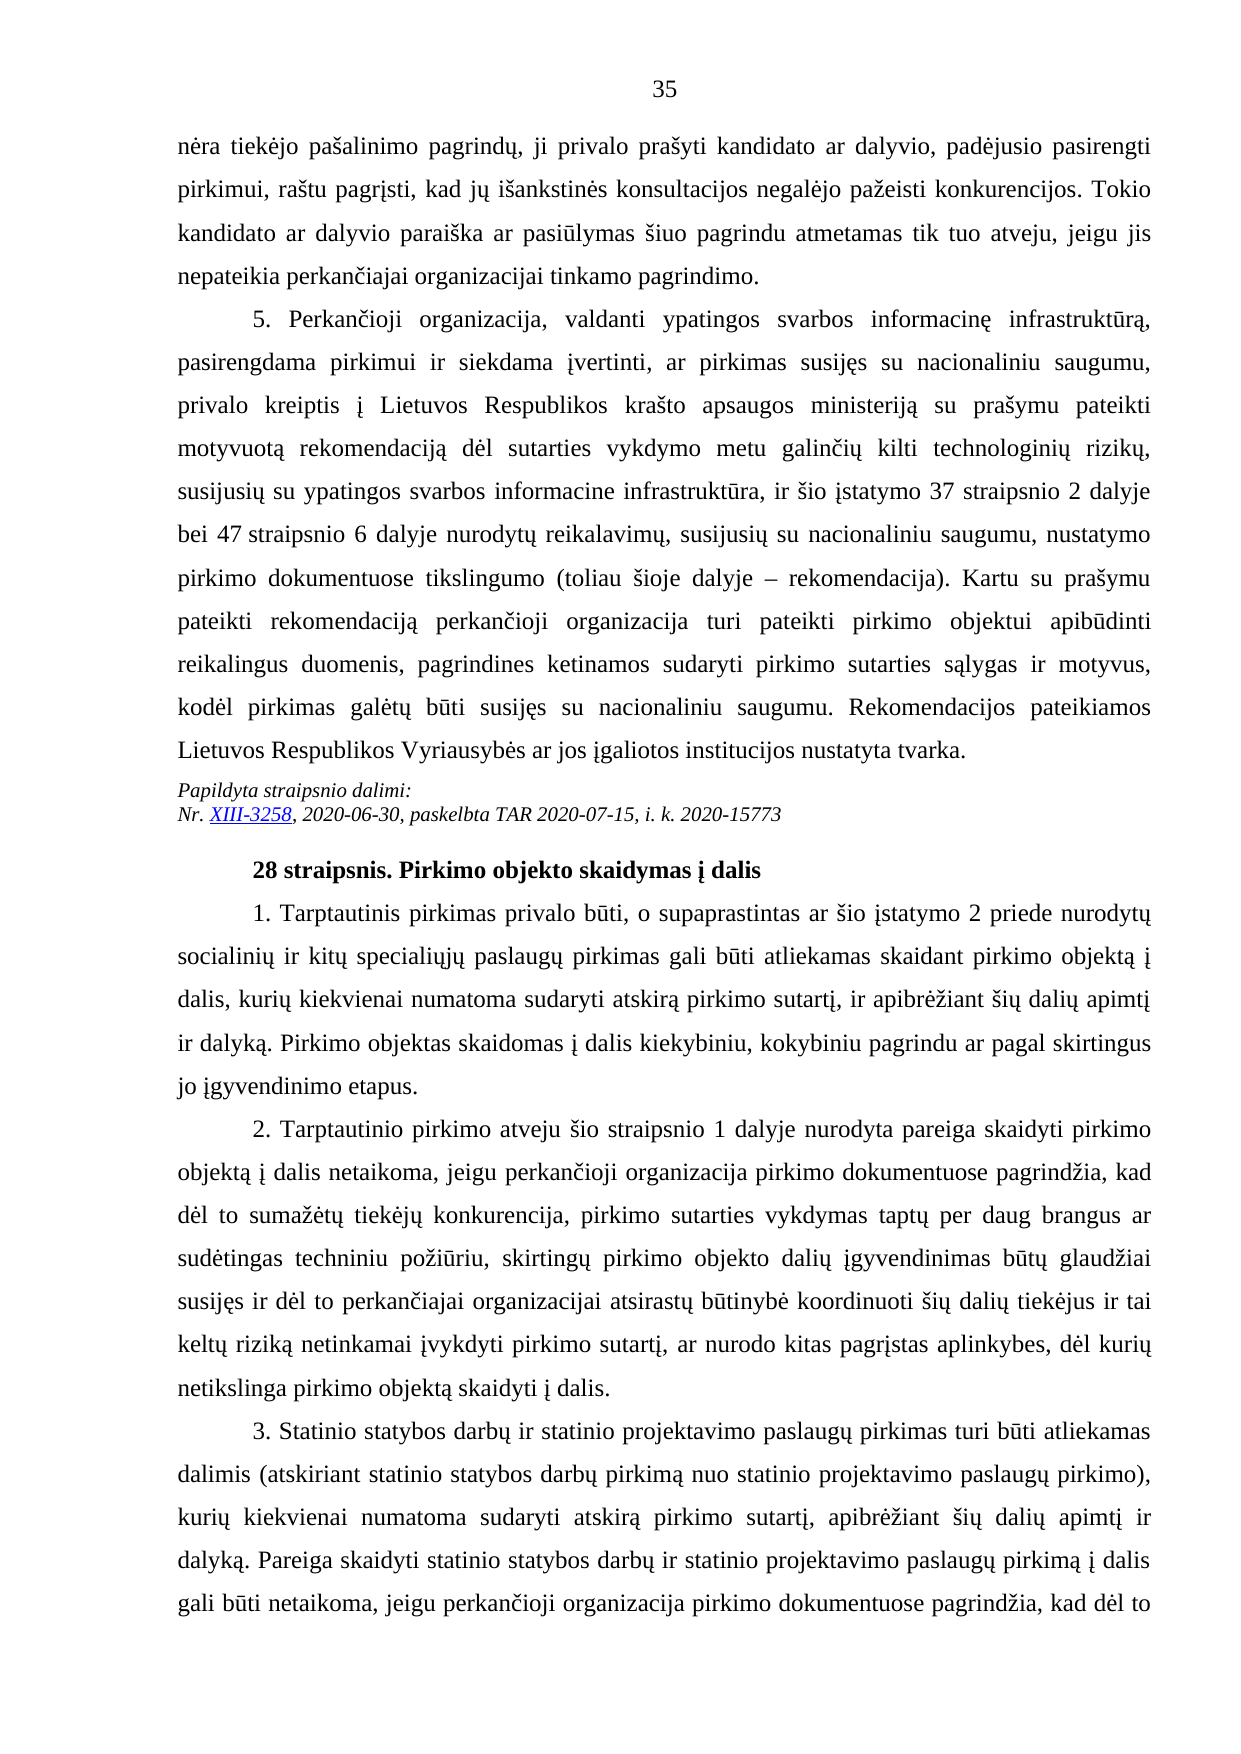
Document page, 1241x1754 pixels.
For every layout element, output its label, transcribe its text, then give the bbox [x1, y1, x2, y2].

text 5. Perkančioji organizacija, valdanti ypatingos svarbos informacinę infrastruktūrą, pasirengdama pirkimui ir siekdama įvertinti, ar pirkimas susijęs su nacionaliniu saugumu, privalo kreiptis į Lietuvos Respublikos krašto apsaugos ministeriją su prašymu pateikti motyvuotą rekomendaciją dėl sutarties vykdymo metu galinčių kilti technologinių rizikų, susijusių su ypatingos svarbos informacine infrastruktūra, ir šio įstatymo 37 straipsnio 2 dalyje bei 47 straipsnio 6 dalyje nurodytų reikalavimų, susijusių su nacionaliniu saugumu, nustatymo pirkimo dokumentuose tikslingumo (toliau šioje dalyje – rekomendacija). Kartu su prašymu pateikti rekomendaciją perkančioji organizacija turi pateikti pirkimo objektui apibūdinti reikalingus duomenis, pagrindines ketinamos sudaryti pirkimo sutarties sąlygas ir motyvus, kodėl pirkimas galėtų būti susijęs su nacionaliniu saugumu. Rekomendacijos pateikiamos Lietuvos Respublikos Vyriausybės ar jos įgaliotos institucijos nustatyta tvarka. [177, 304, 1152, 764]
text 1. Tarptautinis pirkimas privalo būti, o supaprastintas ar šio įstatymo 2 priede nurodytų socialinių ir kitų specialiųjų paslaugų pirkimas gali būti atliekamas skaidant pirkimo objektą į dalis, kurių kiekvienai numatoma sudaryti atskirą pirkimo sutartį, ir apibrėžiant šių dalių apimtį ir dalyką. Pirkimo objektas skaidomas į dalis kiekybiniu, kokybiniu pagrindu ar pagal skirtingus jo įgyvendinimo etapus. [177, 898, 1152, 1099]
text Nr. XIII-3258, 2020-06-30, paskelbta TAR 2020-07-15, i. k. 2020-15773 [177, 802, 1152, 826]
text 3. Statinio statybos darbų ir statinio projektavimo paslaugų pirkimas turi būti atliekamas dalimis (atskiriant statinio statybos darbų pirkimą nuo statinio projektavimo paslaugų pirkimo), kurių kiekvienai numatoma sudaryti atskirą pirkimo sutartį, apibrėžiant šių dalių apimtį ir dalyką. Pareiga skaidyti statinio statybos darbų ir statinio projektavimo paslaugų pirkimą į dalis gali būti netaikoma, jeigu perkančioji organizacija pirkimo dokumentuose pagrindžia, kad dėl to [177, 1416, 1152, 1617]
text 28 straipsnis. Pirkimo objekto skaidymas į dalis [177, 855, 1152, 884]
text Papildyta straipsnio dalimi: [177, 778, 1152, 802]
text nėra tiekėjo pašalinimo pagrindų, ji privalo prašyti kandidato ar dalyvio, padėjusio pasirengti pirkimui, raštu pagrįsti, kad jų išankstinės konsultacijos negalėjo pažeisti konkurencijos. Tokio kandidato ar dalyvio paraiška ar pasiūlymas šiuo pagrindu atmetamas tik tuo atveju, jeigu jis nepateikia perkančiajai organizacijai tinkamo pagrindimo. [177, 131, 1152, 289]
text 2. Tarptautinio pirkimo atveju šio straipsnio 1 dalyje nurodyta pareiga skaidyti pirkimo objektą į dalis netaikoma, jeigu perkančioji organizacija pirkimo dokumentuose pagrindžia, kad dėl to sumažėtų tiekėjų konkurencija, pirkimo sutarties vykdymas taptų per daug brangus ar sudėtingas techniniu požiūriu, skirtingų pirkimo objekto dalių įgyvendinimas būtų glaudžiai susijęs ir dėl to perkančiajai organizacijai atsirastų būtinybė koordinuoti šių dalių tiekėjus ir tai keltų riziką netinkamai įvykdyti pirkimo sutartį, ar nurodo kitas pagrįstas aplinkybes, dėl kurių netikslinga pirkimo objektą skaidyti į dalis. [177, 1114, 1152, 1401]
